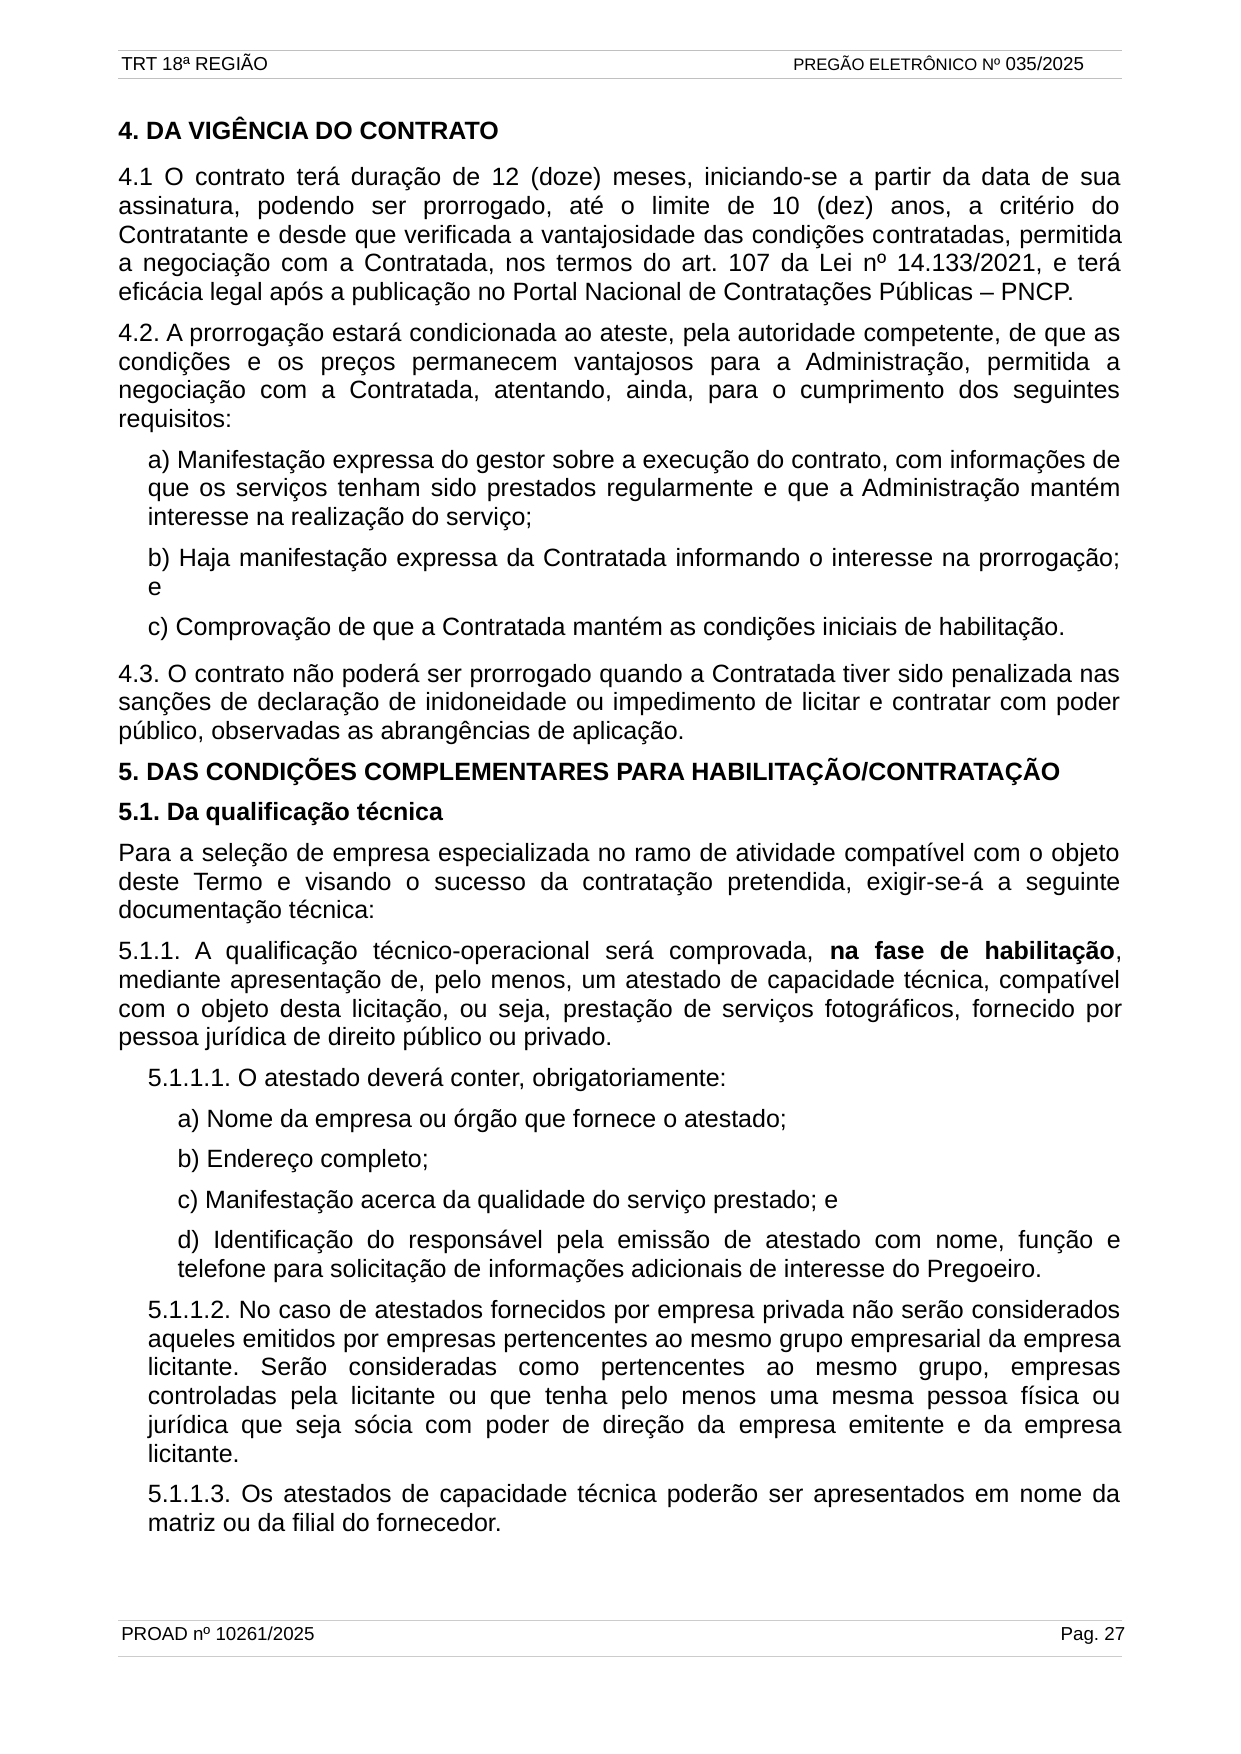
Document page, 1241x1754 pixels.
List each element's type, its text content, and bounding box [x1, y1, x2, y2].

text 5. DAS CONDIÇÕES COMPLEMENTARES PARA HABILITAÇÃO/CONTRATAÇÃO [118, 757, 1122, 785]
text c) Manifestação acerca da qualidade do serviço prestado; e [177, 1185, 1122, 1213]
text 4. DA VIGÊNCIA DO CONTRATO [118, 116, 1122, 144]
text b) Haja manifestação expressa da Contratada informando o interesse na prorrogação; e [148, 543, 1122, 600]
text a) Nome da empresa ou órgão que fornece o atestado; [177, 1103, 1122, 1132]
text 5.1.1. A qualificação técnico-operacional será comprovada, na fase de habilitação, mediante apresentação de, pelo menos, um atestado de capacidade técnica, compatível com o objeto desta licitação, ou seja, prestação de serviços fotográficos, fornecido por pessoa jurídica de direito público ou privado. [118, 936, 1122, 1051]
text a) Manifestação expressa do gestor sobre a execução do contrato, com informações de que os serviços tenham sido prestados regularmente e que a Administração mantém interesse na realização do serviço; [148, 444, 1122, 531]
text 5.1.1.2. No caso de atestados fornecidos por empresa privada não serão considerados aqueles emitidos por empresas pertencentes ao mesmo grupo empresarial da empresa licitante. Serão consideradas como pertencentes ao mesmo grupo, empresas controladas pela licitante ou que tenha pelo menos uma mesma pessoa física ou jurídica que seja sócia com poder de direção da empresa emitente e da empresa licitante. [148, 1295, 1122, 1467]
text 4.2. A prorrogação estará condicionada ao ateste, pela autoridade competente, de que as condições e os preços permanecem vantajosos para a Administração, permitida a negociação com a Contratada, atentando, ainda, para o cumprimento dos seguintes requisitos: [118, 318, 1122, 433]
text 4.3. O contrato não poderá ser prorrogado quando a Contratada tiver sido penalizada nas sanções de declaração de inidoneidade ou impedimento de licitar e contratar com poder público, observadas as abrangências de aplicação. [118, 658, 1122, 745]
text d) Identificação do responsável pela emissão de atestado com nome, função e telefone para solicitação de informações adicionais de interesse do Pregoeiro. [177, 1225, 1122, 1283]
text 4.1 O contrato terá duração de 12 (doze) meses, iniciando-se a partir da data de sua assinatura, podendo ser prorrogado, até o limite de 10 (dez) anos, a critério do Contratante e desde que verificada a vantajosidade das condições contratadas, permitida a negociação com a Contratada, nos termos do art. 107 da Lei nº 14.133/2021, e terá eficácia legal após a publicação no Portal Nacional de Contratações Públicas – PNCP. [118, 162, 1122, 306]
text b) Endereço completo; [177, 1144, 1122, 1173]
text Para a seleção de empresa especializada no ramo de atividade compatível com o objeto deste Termo e visando o sucesso da contratação pretendida, exigir-se-á a seguinte documentação técnica: [118, 838, 1122, 924]
text 5.1. Da qualificação técnica [118, 797, 1122, 826]
list 5.1.1.3. Os atestados de capacidade técnica poderão ser apresentados em nome da matriz ou da filial do fornecedor. [148, 1479, 1122, 1537]
text 5.1.1.1. O atestado deverá conter, obrigatoriamente: [148, 1063, 1122, 1092]
text c) Comprovação de que a Contratada mantém as condições iniciais de habilitação. [148, 612, 1122, 641]
